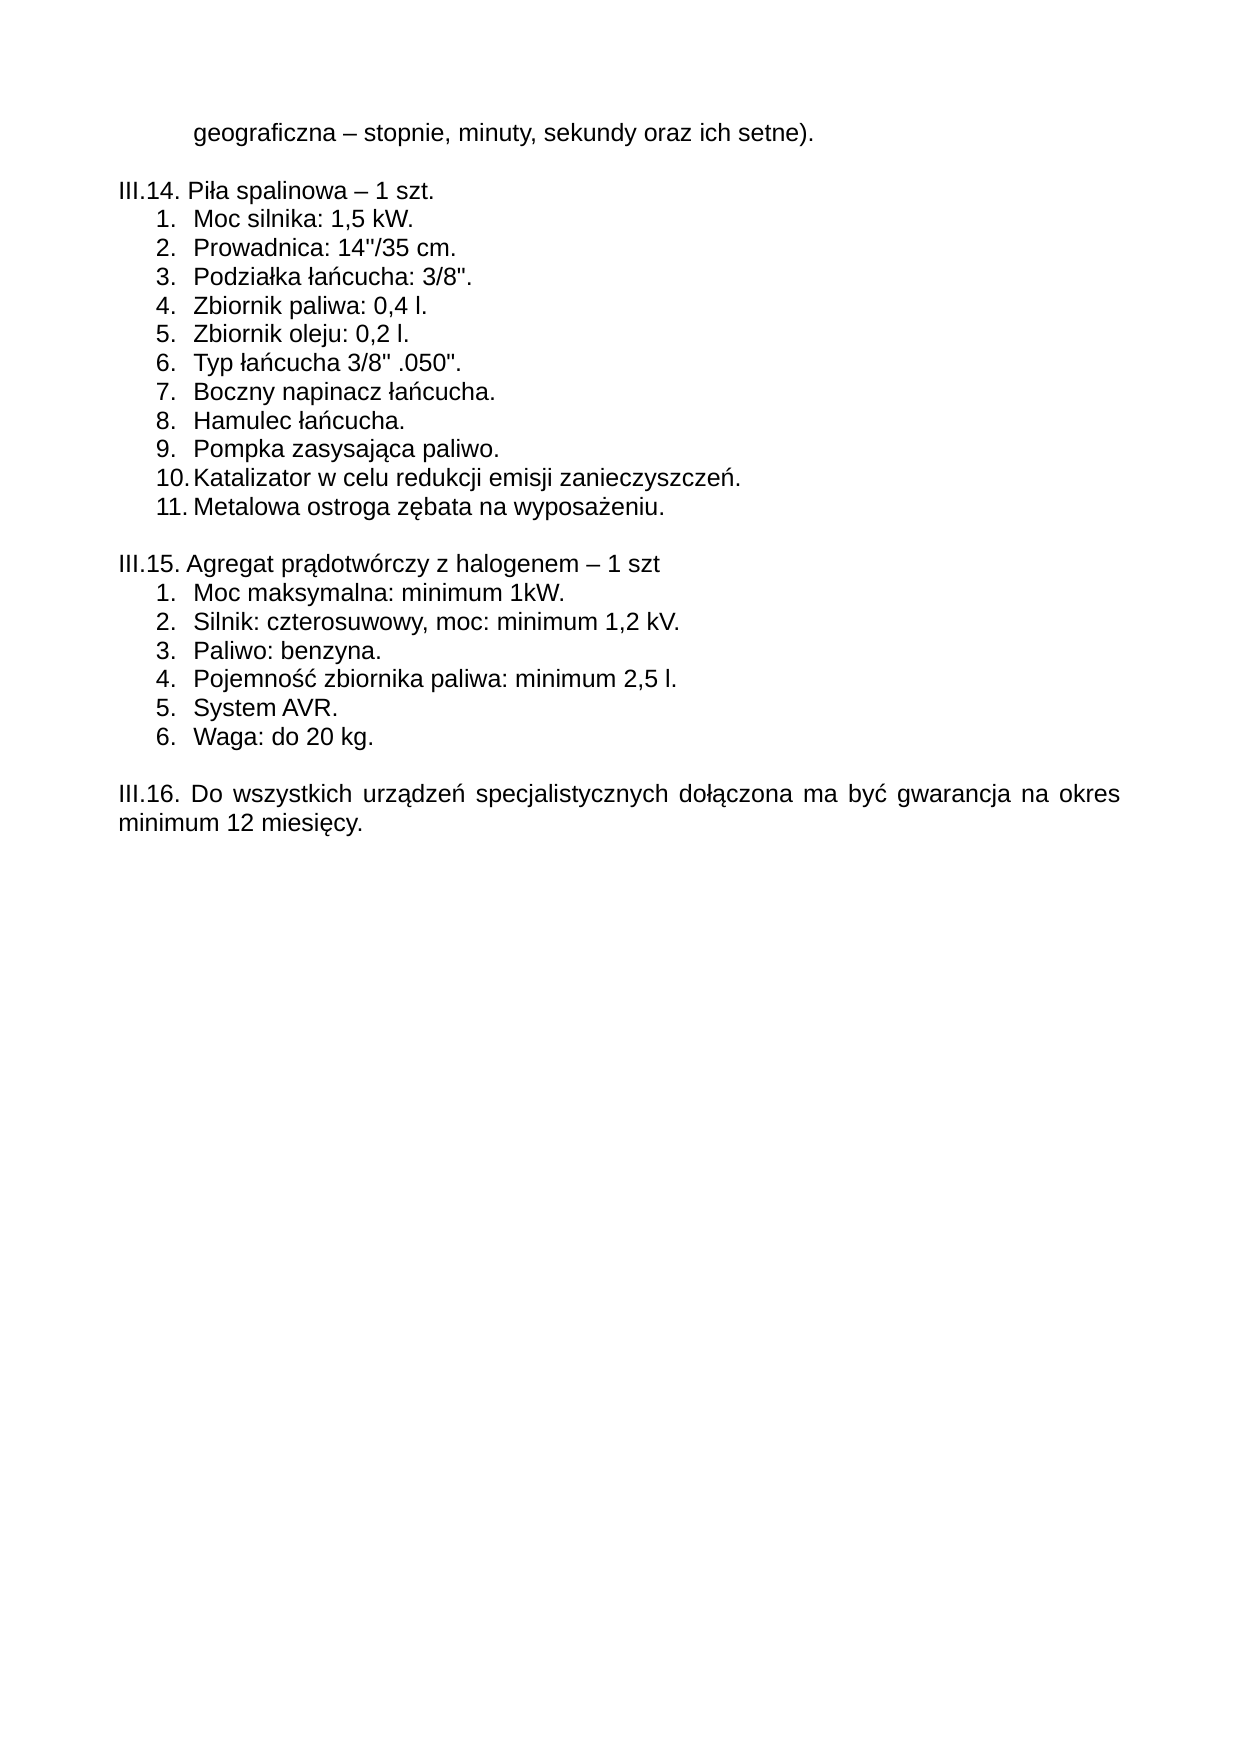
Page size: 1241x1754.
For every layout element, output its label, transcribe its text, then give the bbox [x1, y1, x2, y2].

list Zbiornik oleju: 0,2 l. [156, 319, 1122, 348]
list Pompka zasysająca paliwo. [156, 434, 1122, 463]
list System AVR. [156, 693, 1122, 722]
text III.14. Piła spalinowa – 1 szt. [118, 176, 1122, 204]
text III.15. Agregat prądotwórczy z halogenem – 1 szt [118, 549, 1122, 578]
list Prowadnica: 14''/35 cm. [156, 233, 1122, 262]
list Metalowa ostroga zębata na wyposażeniu. [156, 492, 1122, 521]
list Moc silnika: 1,5 kW. [156, 204, 1122, 233]
list Katalizator w celu redukcji emisji zanieczyszczeń. [156, 463, 1122, 492]
list Pojemność zbiornika paliwa: minimum 2,5 l. [156, 664, 1122, 693]
list Hamulec łańcucha. [156, 406, 1122, 434]
list Typ łańcucha 3/8" .050". [156, 348, 1122, 377]
text III.16. Do wszystkich urządzeń specjalistycznych dołączona ma być gwarancja na okres minimum 12 miesięcy. [118, 779, 1122, 837]
list Silnik: czterosuwowy, moc: minimum 1,2 kV. [156, 607, 1122, 636]
list Podziałka łańcucha: 3/8". [156, 262, 1122, 291]
list Zbiornik paliwa: 0,4 l. [156, 291, 1122, 319]
list Waga: do 20 kg. [156, 722, 1122, 751]
list Boczny napinacz łańcucha. [156, 377, 1122, 406]
list geograficzna – stopnie, minuty, sekundy oraz ich setne). [156, 118, 1122, 147]
list Paliwo: benzyna. [156, 636, 1122, 664]
list Moc maksymalna: minimum 1kW. [156, 578, 1122, 607]
